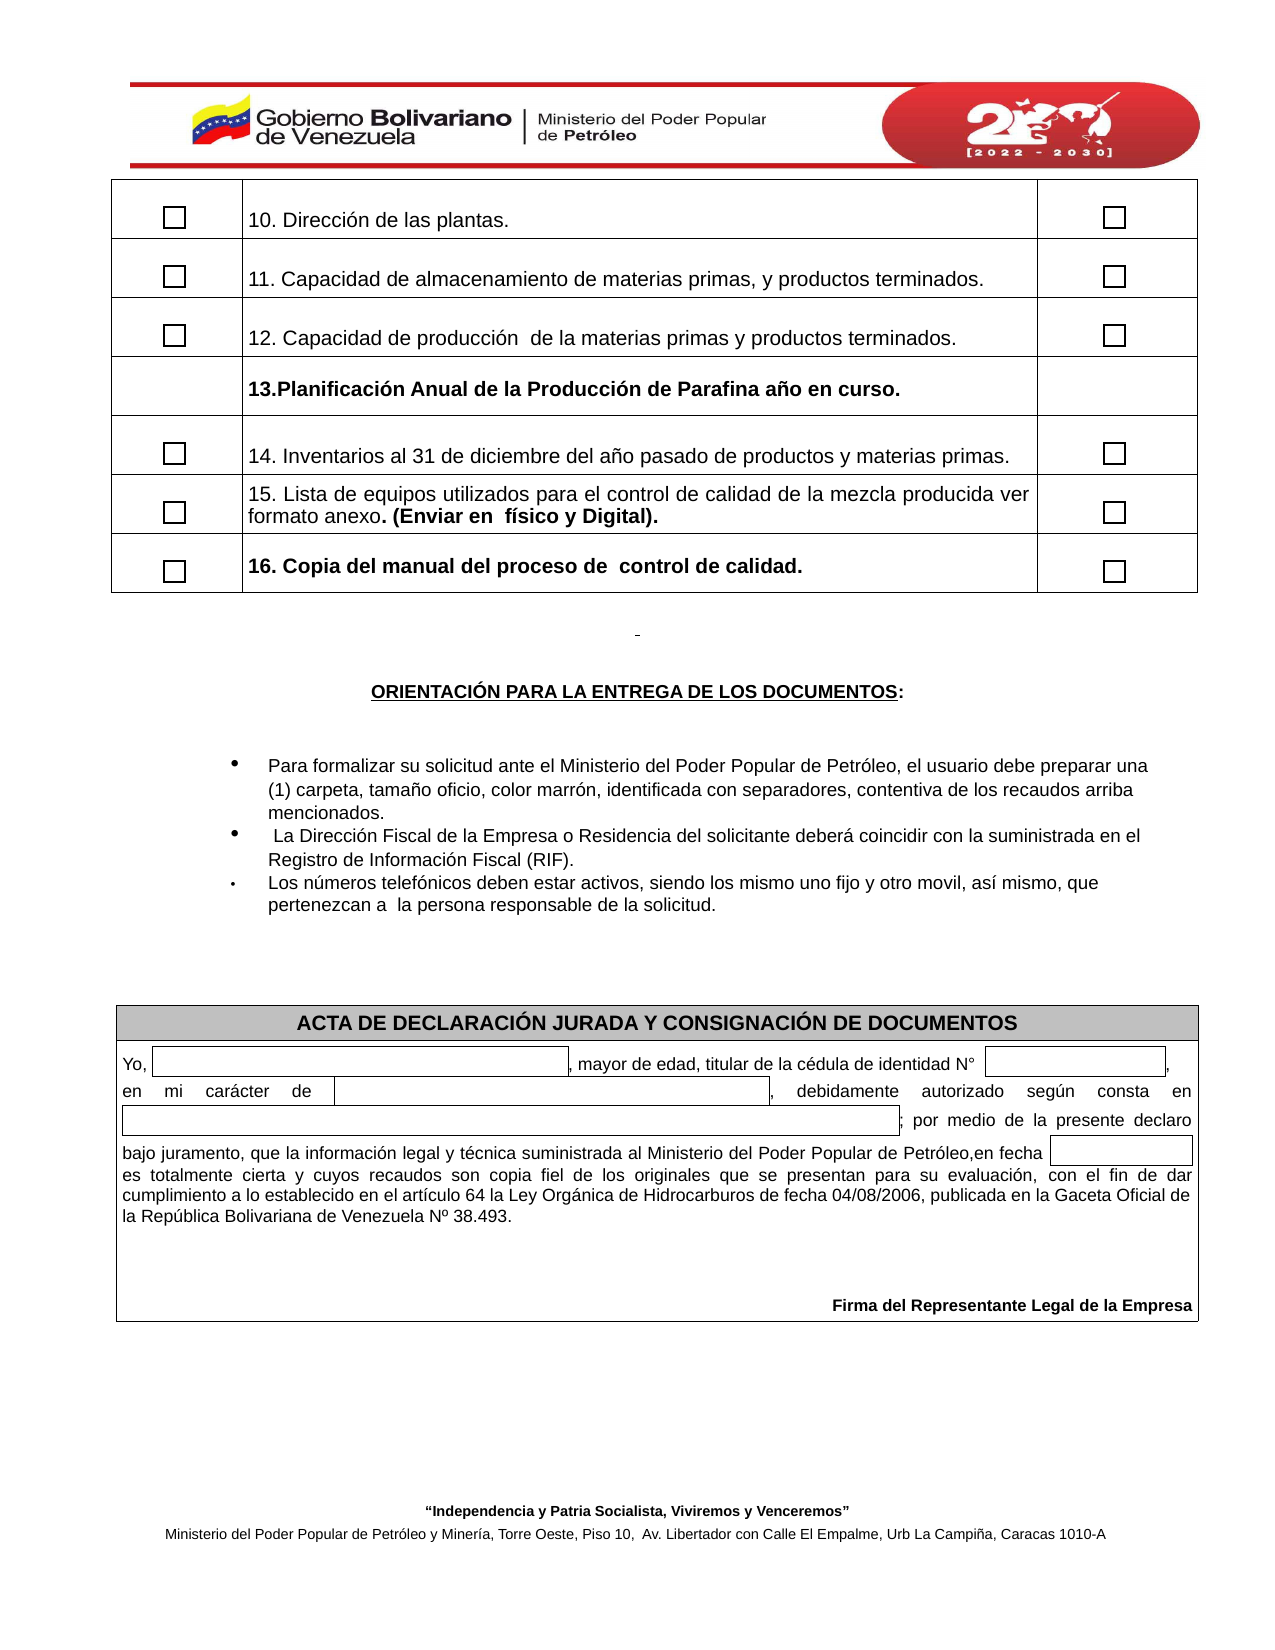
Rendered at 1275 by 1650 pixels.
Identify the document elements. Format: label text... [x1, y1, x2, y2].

table_cell [112, 475, 242, 533]
table_cell 13.Planificación Anual de la Producción de Parafina año en curso. [243, 357, 1037, 415]
table_cell Yo, , mayor de edad, titular de la cédula de identidad N° , en mi carácter de , debidamente autorizado según consta en ; por medio de la presente declaro bajo juramento, que la información legal y técnica suministrada al Ministerio del Poder Popular de Petróleo,en fecha es totalmente cierta y cuyos recaudos son copia fiel de los originales que se presentan para su evaluación, con el fin de dar cumplimiento a lo establecido en el artículo 64 la Ley Orgánica de Hidrocarburos de fecha 04/08/2006, publicada en la Gaceta Oficial de la República Bolivariana de Venezuela Nº 38.493. Firma del Representante Legal de la Empresa [117, 1041, 1198, 1321]
table_cell 10. Dirección de las plantas. [243, 180, 1037, 238]
table_cell 12. Capacidad de producción de la materias primas y productos terminados. [243, 298, 1037, 356]
table_cell 14. Inventarios al 31 de diciembre del año pasado de productos y materias primas. [243, 416, 1037, 474]
table_cell [1038, 534, 1197, 592]
table_cell [1038, 475, 1197, 533]
list Los números telefónicos deben estar activos, siendo los mismo uno fijo y otro movil, así mismo, que pertenezcan a la persona responsable de la solicitud. [230, 871, 1157, 916]
table_cell [112, 239, 242, 297]
table_cell 16. Copia del manual del proceso de control de calidad. [243, 534, 1037, 592]
table_cell [112, 357, 242, 415]
table_cell [1038, 180, 1197, 238]
table_cell 11. Capacidad de almacenamiento de materias primas, y productos terminados. [243, 239, 1037, 297]
table_cell [1038, 239, 1197, 297]
table_cell [112, 298, 242, 356]
table_cell [112, 534, 242, 592]
text ORIENTACIÓN PARA LA ENTREGA DE LOS DOCUMENTOS: [118, 681, 1157, 702]
table_header [572, 1246, 866, 1296]
table_cell 15. Lista de equipos utilizados para el control de calidad de la mezcla producida ver formato anexo. (Enviar en físico y Digital). [243, 475, 1037, 533]
list La Dirección Fiscal de la Empresa o Residencia del solicitante deberá coincidir con la suministrada en el Registro de Información Fiscal (RIF). [230, 824, 1157, 870]
list Para formalizar su solicitud ante el Ministerio del Poder Popular de Petróleo, el usuario debe preparar una (1) carpeta, tamaño oficio, color marrón, identificada con separadores, contentiva de los recaudos arriba mencionados. [230, 754, 1157, 823]
table_header [866, 1246, 1192, 1296]
table_cell [1038, 357, 1197, 415]
table_cell [1038, 416, 1197, 474]
table_cell [112, 180, 242, 238]
table_header ACTA DE DECLARACIÓN JURADA Y CONSIGNACIÓN DE DOCUMENTOS [117, 1006, 1198, 1040]
table_cell [112, 416, 242, 474]
table_cell [1038, 298, 1197, 356]
